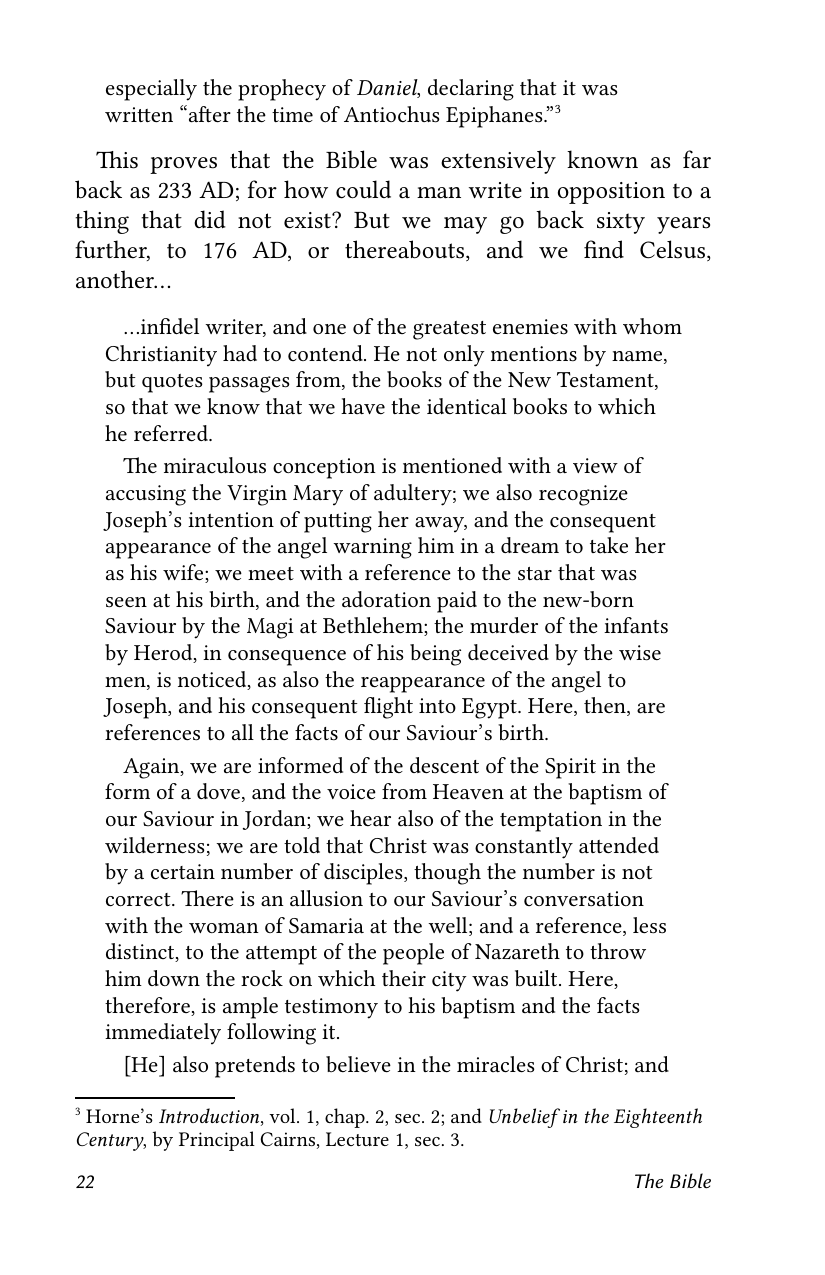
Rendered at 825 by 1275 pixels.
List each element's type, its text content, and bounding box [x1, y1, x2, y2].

text ...infidel writer, and one of the greatest enemies with whom Christianity had to contend. He not only mentions by name, but quotes passages from, the books of the New Testament, so that we know that we have the identical books to which he referred. [105, 314, 682, 447]
text The miraculous conception is mentioned with a view of accusing the Virgin Mary of adultery; we also recognize Joseph’s intention of putting her away, and the consequent appearance of the angel warning him in a dream to take her as his wife; we meet with a reference to the star that was seen at his birth, and the adoration paid to the new-born Saviour by the Magi at Bethlehem; the murder of the infants by Herod, in consequence of his being deceived by the wise men, is noticed, as also the reappearance of the angel to Joseph, and his consequent flight into Egypt. Here, then, are references to all the facts of our Saviour’s birth. [105, 453, 682, 746]
text especially the prophecy of Daniel, declaring that it was written “after the time of Antiochus Epiphanes.” [105, 75, 682, 128]
text [He] also pretends to believe in the miracles of Christ; and [105, 1052, 682, 1078]
text Horne’s Introduction, vol. 1, chap. 2, sec. 2; and Unbelief in the Eighteenth Century, by Principal Cairns, Lecture 1, sec. 3. [75, 1104, 712, 1152]
text Again, we are informed of the descent of the Spirit in the form of a dove, and the voice from Heaven at the baptism of our Saviour in Jordan; we hear also of the temptation in the wilderness; we are told that Christ was constantly attended by a certain number of disciples, though the number is not correct. There is an allusion to our Saviour’s conversation with the woman of Samaria at the well; and a reference, less distinct, to the attempt of the people of Nazareth to throw him down the rock on which their city was built. Here, therefore, is ample testimony to his baptism and the facts immediately following it. [105, 753, 682, 1045]
text This proves that the Bible was extensively known as far back as 233 AD; for how could a man write in opposition to a thing that did not exist? But we may go back sixty years further, to 176 AD, or thereabouts, and we find Celsus, another… [75, 146, 712, 294]
